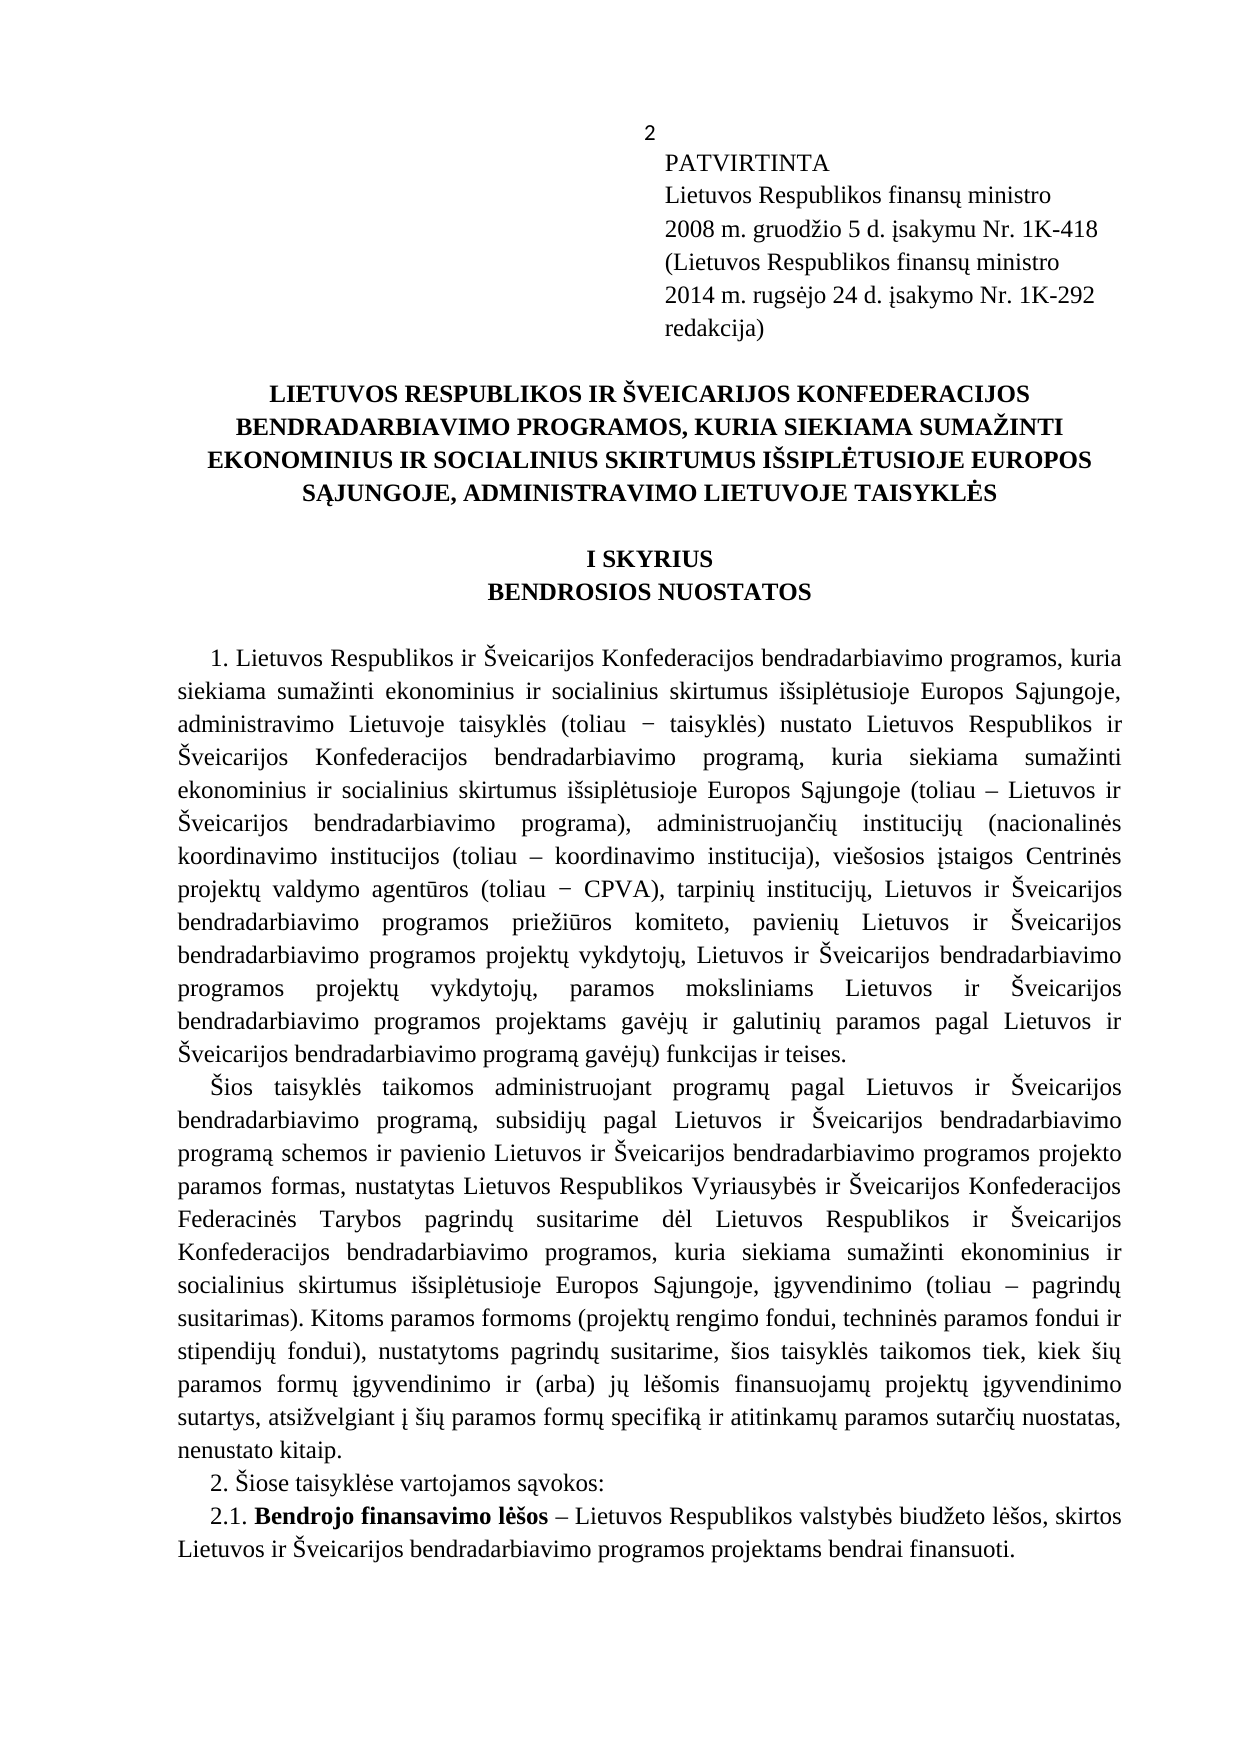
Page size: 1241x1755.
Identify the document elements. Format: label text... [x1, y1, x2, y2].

text 2.1. Bendrojo finansavimo lėšos – Lietuvos Respublikos valstybės biudžeto lėšos, skirtos Lietuvos ir Šveicarijos bendradarbiavimo programos projektams bendrai finansuoti. [177, 1501, 1122, 1563]
text I SKYRIUS [177, 544, 1122, 573]
text 2. Šiose taisyklėse vartojamos sąvokos: [177, 1468, 1122, 1497]
text Šios taisyklės taikomos administruojant programų pagal Lietuvos ir Šveicarijos bendradarbiavimo programą, subsidijų pagal Lietuvos ir Šveicarijos bendradarbiavimo programą schemos ir pavienio Lietuvos ir Šveicarijos bendradarbiavimo programos projekto paramos formas, nustatytas Lietuvos Respublikos Vyriausybės ir Šveicarijos Konfederacijos Federacinės Tarybos pagrindų susitarime dėl Lietuvos Respublikos ir Šveicarijos Konfederacijos bendradarbiavimo programos, kuria siekiama sumažinti ekonominius ir socialinius skirtumus išsiplėtusioje Europos Sąjungoje, įgyvendinimo (toliau – pagrindų susitarimas). Kitoms paramos formoms (projektų rengimo fondui, techninės paramos fondui ir stipendijų fondui), nustatytoms pagrindų susitarime, šios taisyklės taikomos tiek, kiek šių paramos formų įgyvendinimo ir (arba) jų lėšomis finansuojamų projektų įgyvendinimo sutartys, atsižvelgiant į šių paramos formų specifiką ir atitinkamų paramos sutarčių nuostatas, nenustato kitaip. [177, 1072, 1122, 1464]
text 1. Lietuvos Respublikos ir Šveicarijos Konfederacijos bendradarbiavimo programos, kuria siekiama sumažinti ekonominius ir socialinius skirtumus išsiplėtusioje Europos Sąjungoje, administravimo Lietuvoje taisyklės (toliau − taisyklės) nustato Lietuvos Respublikos ir Šveicarijos Konfederacijos bendradarbiavimo programą, kuria siekiama sumažinti ekonominius ir socialinius skirtumus išsiplėtusioje Europos Sąjungoje (toliau – Lietuvos ir Šveicarijos bendradarbiavimo programa), administruojančių institucijų (nacionalinės koordinavimo institucijos (toliau – koordinavimo institucija), viešosios įstaigos Centrinės projektų valdymo agentūros (toliau − CPVA), tarpinių institucijų, Lietuvos ir Šveicarijos bendradarbiavimo programos priežiūros komiteto, pavienių Lietuvos ir Šveicarijos bendradarbiavimo programos projektų vykdytojų, Lietuvos ir Šveicarijos bendradarbiavimo programos projektų vykdytojų, paramos moksliniams Lietuvos ir Šveicarijos bendradarbiavimo programos projektams gavėjų ir galutinių paramos pagal Lietuvos ir Šveicarijos bendradarbiavimo programą gavėjų) funkcijas ir teises. [177, 643, 1122, 1068]
text Lietuvos Respublikos finansų ministro [177, 181, 1122, 209]
text redakcija) [582, 313, 1122, 341]
text 2008 m. gruodžio 5 d. įsakymu Nr. 1K-418 [177, 214, 1122, 242]
text LIETUVOS RESPUBLIKOS IR ŠVEICARIJOS KONFEDERACIJOS BENDRADARBIAVIMO PROGRAMOS, KURIA SIEKIAMA SUMAŽINTI EKONOMINIUS IR SOCIALINIUS SKIRTUMUS IŠSIPLĖTUSIOJE EUROPOS SĄJUNGOJE, ADMINISTRAVIMO LIETUVOJE TAISYKLĖS [177, 379, 1122, 507]
text BENDROSIOS NUOSTATOS [177, 577, 1122, 606]
text 2014 m. rugsėjo 24 d. įsakymo Nr. 1K-292 [312, 280, 1122, 308]
text PATVIRTINTA [177, 148, 1122, 176]
text (Lietuvos Respublikos finansų ministro [177, 247, 1122, 275]
